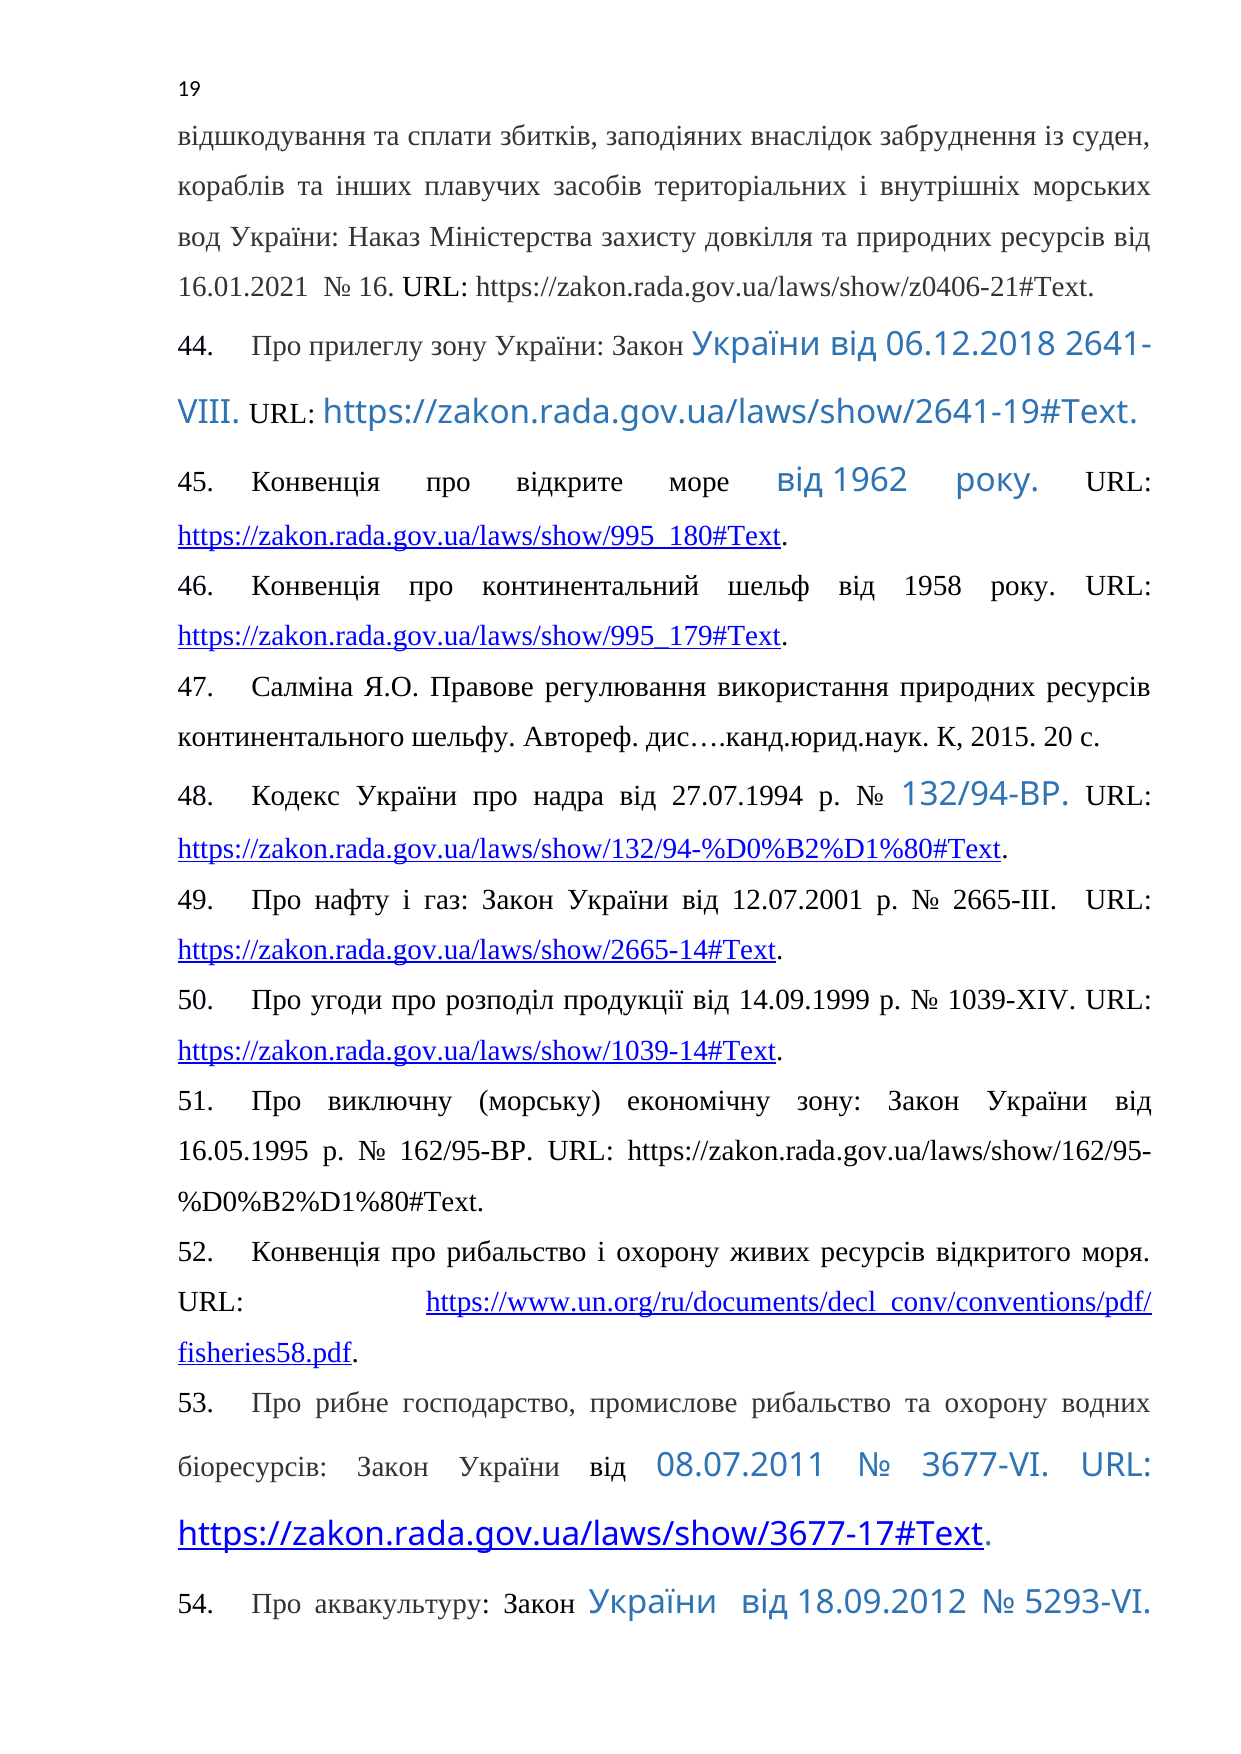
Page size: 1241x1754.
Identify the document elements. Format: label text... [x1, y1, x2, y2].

list Салміна Я.О. Правове регулювання використання природних ресурсів континентального шельфу. Автореф. дис….канд.юрид.наук. К, 2015. 20 с. [177, 669, 1152, 753]
list Про угоди про розподіл продукції від 14.09.1999 р. № 1039-ХІV. URL: https://zakon.rada.gov.ua/laws/show/1039-14#Text. [177, 982, 1152, 1066]
list Кодекс України про надра від 27.07.1994 р. № 132/94-ВР. URL: https://zakon.rada.gov.ua/laws/show/132/94-%D0%B2%D1%80#Text. [177, 769, 1152, 865]
list відшкодування та сплати збитків, заподіяних внаслідок забруднення із суден, кораблів та інших плавучих засобів територіальних і внутрішніх морських вод України: Наказ Міністерства захисту довкілля та природних ресурсів від 16.01.2021 № 16. URL: https://zakon.rada.gov.ua/laws/show/z0406-21#Text. [177, 118, 1152, 303]
list Конвенція про рибальство і охорону живих ресурсів відкритого моря. URL: https://www.un.org/ru/documents/decl_conv/conventions/pdf/ fisheries58.pdf. [177, 1234, 1152, 1368]
list Конвенція про континентальний шельф від 1958 року. URL: https://zakon.rada.gov.ua/laws/show/995_179#Text. [177, 568, 1152, 652]
list Про виключну (морську) економічну зону: Закон України від 16.05.1995 р. № 162/95-ВР. URL: https://zakon.rada.gov.ua/laws/show/162/95-%D0%B2%D1%80#Text. [177, 1083, 1152, 1217]
list Про рибне господарство, промислове рибальство та охорону водних біоресурсів: Закон України від 08.07.2011 № 3677-VI. URL: https://zakon.rada.gov.ua/laws/show/3677-17#Text. [177, 1385, 1152, 1555]
list Про аквакультуру: Закон України від 18.09.2012 № 5293-VI. [177, 1577, 1152, 1623]
list Про прилеглу зону України: Закон України від 06.12.2018 2641-VIII. URL: https://zakon.rada.gov.ua/laws/show/2641-19#Text. [177, 319, 1152, 433]
list Конвенція про відкрите море від 1962 року. URL: https://zakon.rada.gov.ua/laws/show/995_180#Text. [177, 456, 1152, 551]
list Про нафту і газ: Закон України від 12.07.2001 р. № 2665-ІІІ. URL: https://zakon.rada.gov.ua/laws/show/2665-14#Text. [177, 882, 1152, 966]
